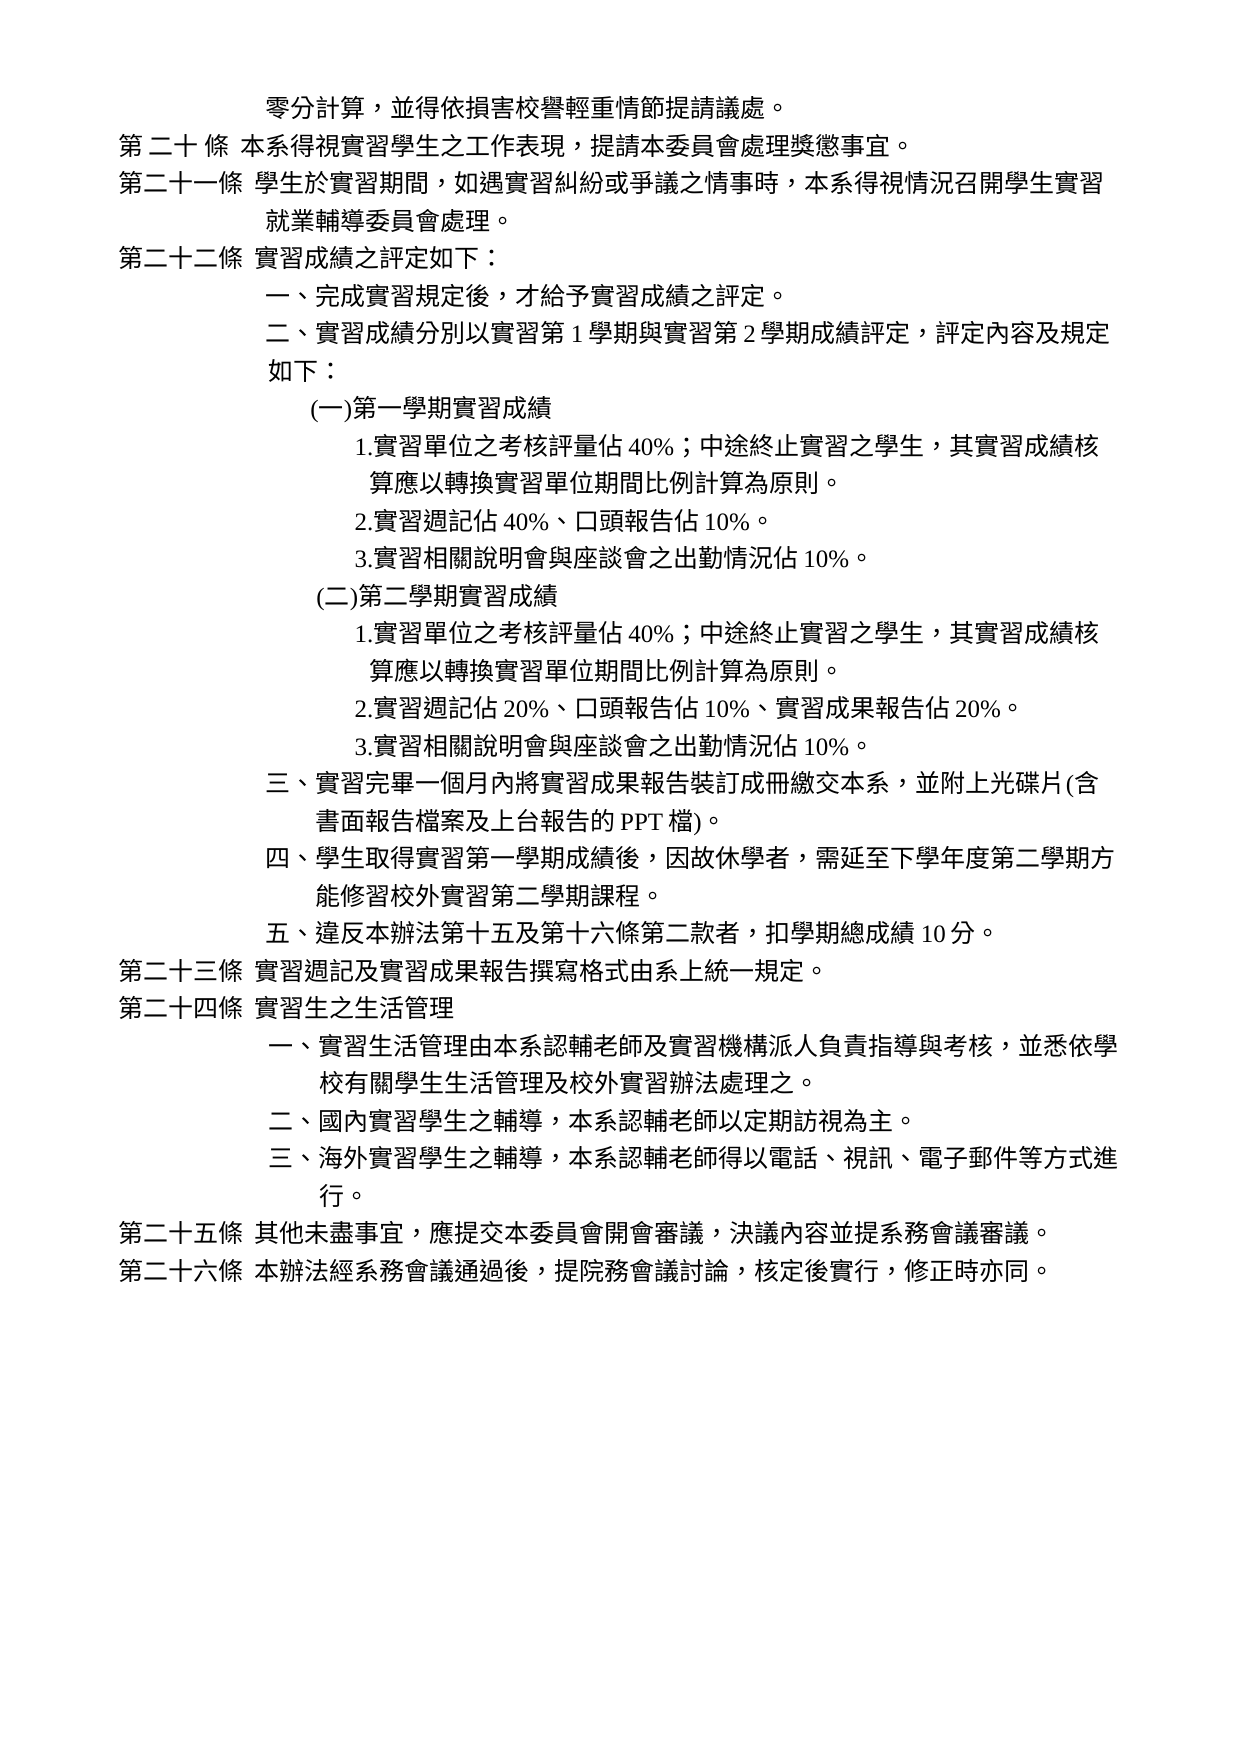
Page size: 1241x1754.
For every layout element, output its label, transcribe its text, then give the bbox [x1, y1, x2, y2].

text 2.實習週記佔40%、口頭報告佔10%。 [354, 494, 1122, 532]
text 五、違反本辦法第十五及第十六條第二款者，扣學期總成績10分。 [266, 907, 1122, 944]
text 2.實習週記佔20%、口頭報告佔10%、實習成果報告佔20%。 [354, 682, 1122, 719]
text (一)第一學期實習成績 [310, 382, 1122, 419]
text 第二十三條 實習週記及實習成果報告撰寫格式由系上統一規定。 [118, 944, 1122, 982]
text 1.實習單位之考核評量佔40%；中途終止實習之學生，其實習成績核算應以轉換實習單位期間比例計算為原則。 [354, 607, 1122, 682]
text 第二十一條 學生於實習期間，如遇實習糾紛或爭議之情事時，本系得視情況召開學生實習就業輔導委員會處理。 [118, 157, 1122, 232]
text 第二十五條 其他未盡事宜，應提交本委員會開會審議，決議內容並提系務會議審議。 [118, 1207, 1122, 1244]
text 三、海外實習學生之輔導，本系認輔老師得以電話、視訊、電子郵件等方式進行。 [268, 1132, 1122, 1207]
text 1.實習單位之考核評量佔40%；中途終止實習之學生，其實習成績核算應以轉換實習單位期間比例計算為原則。 [354, 419, 1122, 494]
text 二、實習成績分別以實習第1學期與實習第2學期成績評定，評定內容及規定如下： [266, 307, 1122, 382]
text (二)第二學期實習成績 [310, 569, 1122, 607]
text 3.實習相關說明會與座談會之出勤情況佔10%。 [354, 719, 1122, 757]
text 二、國內實習學生之輔導，本系認輔老師以定期訪視為主。 [268, 1094, 1122, 1132]
text 三、實習完畢一個月內將實習成果報告裝訂成冊繳交本系，並附上光碟片(含書面報告檔案及上台報告的PPT檔)。 [266, 757, 1122, 832]
text 零分計算，並得依損害校譽輕重情節提請議處。 [118, 82, 1122, 119]
text 四、學生取得實習第一學期成績後，因故休學者，需延至下學年度第二學期方能修習校外實習第二學期課程。 [266, 832, 1122, 907]
text 第二十六條 本辦法經系務會議通過後，提院務會議討論，核定後實行，修正時亦同。 [118, 1244, 1122, 1282]
text 一、實習生活管理由本系認輔老師及實習機構派人負責指導與考核，並悉依學校有關學生生活管理及校外實習辦法處理之。 [268, 1019, 1122, 1094]
text 第 二十 條 本系得視實習學生之工作表現，提請本委員會處理獎懲事宜。 [118, 119, 1122, 157]
text 第二十四條 實習生之生活管理 [118, 982, 1122, 1019]
text 一、完成實習規定後，才給予實習成績之評定。 [266, 269, 1122, 307]
text 3.實習相關說明會與座談會之出勤情況佔10%。 [354, 532, 1122, 569]
text 第二十二條 實習成績之評定如下： [118, 232, 1122, 269]
